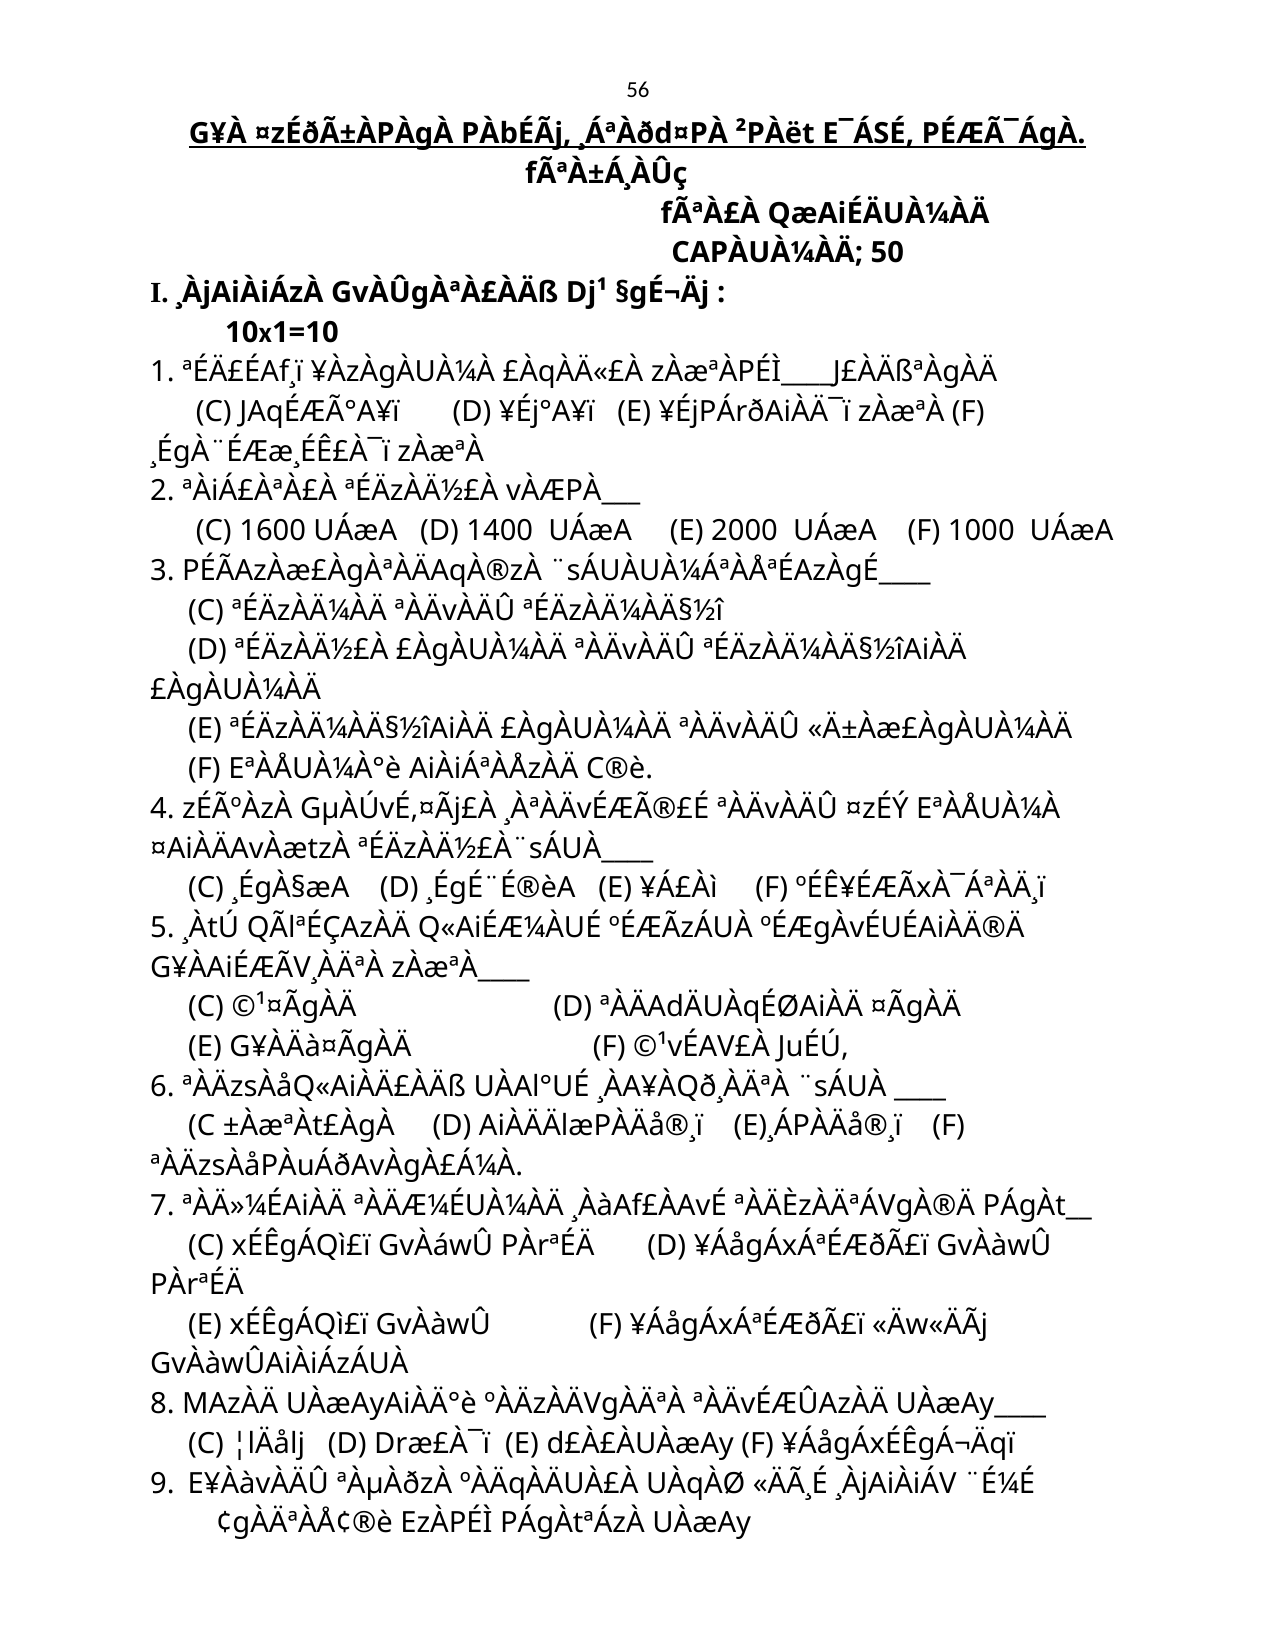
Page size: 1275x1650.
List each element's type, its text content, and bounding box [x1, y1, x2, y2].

text fÃªÀ±Á¸ÀÛç [150, 152, 1125, 192]
text 1. ªÉÄ£ÉAf¸ï ¥ÀzÀgÀUÀ¼À £ÀqÀÄ«£À zÀæªÀPÉÌ____J£ÀÄßªÀgÀÄ [150, 351, 1125, 390]
text 5. ¸ÀtÚ QÃlªÉÇAzÀÄ Q«AiÉÆ¼ÀUÉ ºÉÆÃzÁUÀ ºÉÆgÀvÉUÉAiÀÄ®Ä G¥ÀAiÉÆÃV¸ÀÄªÀ zÀæªÀ____ [150, 906, 1125, 986]
text fÃªÀ£À QæAiÉÄUÀ¼ÀÄ CAPÀUÀ¼ÀÄ; 50 [450, 192, 1125, 271]
text 7. ªÀÄ»¼ÉAiÀÄ ªÀÄÆ¼ÉUÀ¼ÀÄ ¸ÀàAf£ÀAvÉ ªÀÄÈzÀÄªÁVgÀ®Ä PÁgÀt__ [150, 1184, 1125, 1224]
list E¥ÀàvÀÄÛ ªÀµÀðzÀ ºÀÄqÀÄUÀ£À UÀqÀØ «ÄÃ¸É ¸ÀjAiÀiÁV ¨É¼É¢gÀÄªÀÅ¢®è EzÀPÉÌ PÁgÀtªÁzÀ UÀæAy [150, 1462, 1125, 1541]
text (C ±ÀæªÀt£ÀgÀ (D) AiÀÄÄlæPÀÄå®¸ï (E)¸ÁPÀÄå®¸ï (F) ªÀÄzsÀåPÀuÁðAvÀgÀ£Á¼À. [150, 1105, 1125, 1184]
text (C) ©¹¤ÃgÀÄ (D) ªÀÄAdÄUÀqÉØAiÀÄ ¤ÃgÀÄ [150, 986, 1125, 1025]
text (C) ¸ÉgÀ§æA (D) ¸ÉgÉ¨É®èA (E) ¥Á£Àì (F) ºÉÊ¥ÉÆÃxÀ¯ÁªÀÄ¸ï [150, 867, 1125, 906]
text 6. ªÀÄzsÀåQ«AiÀÄ£ÀÄß UÀAl°UÉ ¸ÀA¥ÀQð¸ÀÄªÀ ¨sÁUÀ ____ [150, 1065, 1125, 1105]
text (D) ªÉÄzÀÄ½£À £ÀgÀUÀ¼ÀÄ ªÀÄvÀÄÛ ªÉÄzÀÄ¼ÀÄ§½îAiÀÄ £ÀgÀUÀ¼ÀÄ [150, 628, 1125, 708]
text (C) 1600 UÁæA (D) 1400 UÁæA (E) 2000 UÁæA (F) 1000 UÁæA [150, 509, 1125, 549]
text I. ¸ÀjAiÀiÁzÀ GvÀÛgÀªÀ£ÀÄß Dj¹ §gÉ¬Äj : 10x1=10 [150, 271, 1125, 351]
text (C) JAqÉÆÃ°A¥ï (D) ¥Éj°A¥ï (E) ¥ÉjPÁrðAiÀÄ¯ï zÀæªÀ (F) ¸ÉgÀ¨ÉÆæ¸ÉÊ£À¯ï zÀæªÀ [150, 390, 1125, 470]
text (C) ¦lÄålj (D) Dræ£À¯ï (E) d£À£ÀUÀæAy (F) ¥ÁågÁxÉÊgÁ¬Äqï [150, 1422, 1125, 1462]
text 2. ªÀiÁ£ÀªÀ£À ªÉÄzÀÄ½£À vÀÆPÀ___ [150, 470, 1125, 509]
text (F) EªÀÅUÀ¼À°è AiÀiÁªÀÅzÀÄ C®è. [150, 747, 1125, 787]
text 3. PÉÃAzÀæ£ÀgÀªÀÄAqÀ®zÀ ¨sÁUÀUÀ¼ÁªÀÅªÉAzÀgÉ____ [150, 549, 1125, 589]
text (C) ªÉÄzÀÄ¼ÀÄ ªÀÄvÀÄÛ ªÉÄzÀÄ¼ÀÄ§½î [150, 589, 1125, 628]
text (E) xÉÊgÁQì£ï GvÀàwÛ (F) ¥ÁågÁxÁªÉÆðÃ£ï «Äw«ÄÃj GvÀàwÛAiÀiÁzÁUÀ [150, 1303, 1125, 1382]
text (E) G¥ÀÄà¤ÃgÀÄ (F) ©¹vÉAV£À JuÉÚ, [150, 1025, 1125, 1065]
text G¥À ¤zÉðÃ±ÀPÀgÀ PÀbÉÃj, ¸ÁªÀðd¤PÀ ²PÀët E¯ÁSÉ, PÉÆÃ¯ÁgÀ. [150, 112, 1125, 152]
text (E) ªÉÄzÀÄ¼ÀÄ§½îAiÀÄ £ÀgÀUÀ¼ÀÄ ªÀÄvÀÄÛ «Ä±Àæ£ÀgÀUÀ¼ÀÄ [150, 708, 1125, 747]
text 4. zÉÃºÀzÀ GµÀÚvÉ,¤Ãj£À ¸ÀªÀÄvÉÆÃ®£É ªÀÄvÀÄÛ ¤zÉÝ EªÀÅUÀ¼À ¤AiÀÄAvÀætzÀ ªÉÄzÀÄ½£À¨sÁUÀ____ [150, 787, 1125, 867]
text (C) xÉÊgÁQì£ï GvÀáwÛ PÀrªÉÄ (D) ¥ÁågÁxÁªÉÆðÃ£ï GvÀàwÛ PÀrªÉÄ [150, 1224, 1125, 1303]
text 8. MAzÀÄ UÀæAyAiÀÄ°è ºÀÄzÀÄVgÀÄªÀ ªÀÄvÉÆÛAzÀÄ UÀæAy____ [150, 1382, 1125, 1422]
